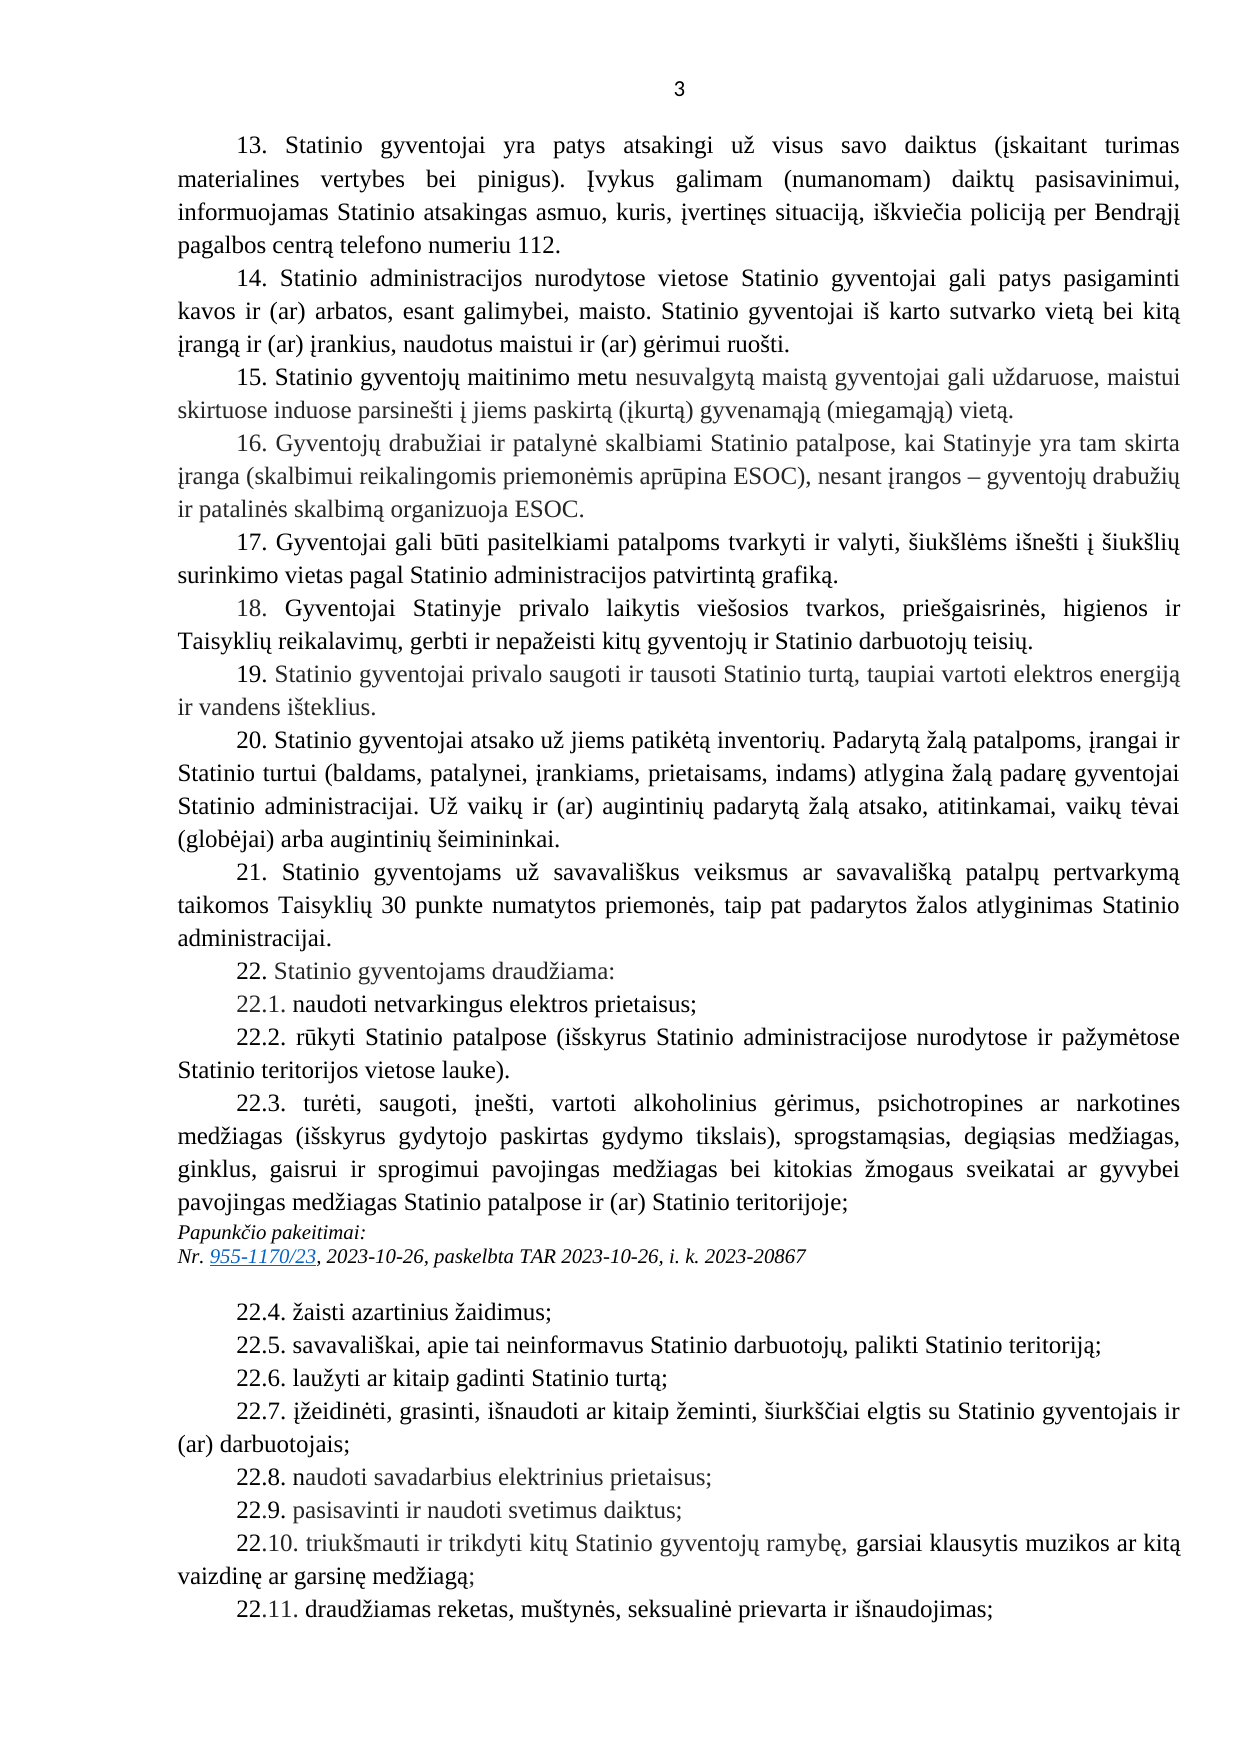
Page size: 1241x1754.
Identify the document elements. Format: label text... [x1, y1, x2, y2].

text 18. Gyventojai Statinyje privalo laikytis viešosios tvarkos, priešgaisrinės, higienos ir Taisyklių reikalavimų, gerbti ir nepažeisti kitų gyventojų ir Statinio darbuotojų teisių. [177, 593, 1181, 655]
text 19. Statinio gyventojai privalo saugoti ir tausoti Statinio turtą, taupiai vartoti elektros energiją ir vandens išteklius. [177, 659, 1181, 721]
text 14. Statinio administracijos nurodytose vietose Statinio gyventojai gali patys pasigaminti kavos ir (ar) arbatos, esant galimybei, maisto. Statinio gyventojai iš karto sutvarko vietą bei kitą įrangą ir (ar) įrankius, naudotus maistui ir (ar) gėrimui ruošti. [177, 263, 1181, 357]
text 20. Statinio gyventojai atsako už jiems patikėtą inventorių. Padarytą žalą patalpoms, įrangai ir Statinio turtui (baldams, patalynei, įrankiams, prietaisams, indams) atlygina žalą padarę gyventojai Statinio administracijai. Už vaikų ir (ar) augintinių padarytą žalą atsako, atitinkamai, vaikų tėvai (globėjai) arba augintinių šeimininkai. [177, 725, 1181, 853]
text 22.10. triukšmauti ir trikdyti kitų Statinio gyventojų ramybę, garsiai klausytis muzikos ar kitą vaizdinę ar garsinę medžiagą; [177, 1528, 1181, 1590]
text 22.3. turėti, saugoti, įnešti, vartoti alkoholinius gėrimus, psichotropines ar narkotines medžiagas (išskyrus gydytojo paskirtas gydymo tikslais), sprogstamąsias, degiąsias medžiagas, ginklus, gaisrui ir sprogimui pavojingas medžiagas bei kitokias žmogaus sveikatai ar gyvybei pavojingas medžiagas Statinio patalpose ir (ar) Statinio teritorijoje; [177, 1088, 1181, 1216]
text 22. Statinio gyventojams draudžiama: [177, 956, 1181, 985]
text 22.11. draudžiamas reketas, muštynės, seksualinė prievarta ir išnaudojimas; [177, 1594, 1181, 1623]
text 15. Statinio gyventojų maitinimo metu nesuvalgytą maistą gyventojai gali uždaruose, maistui skirtuose induose parsinešti į jiems paskirtą (įkurtą) gyvenamąją (miegamąją) vietą. [177, 362, 1181, 423]
text Papunkčio pakeitimai: [177, 1220, 1181, 1244]
text 22.8. naudoti savadarbius elektrinius prietaisus; [177, 1462, 1181, 1491]
text 22.6. laužyti ar kitaip gadinti Statinio turtą; [177, 1363, 1181, 1392]
text 16. Gyventojų drabužiai ir patalynė skalbiami Statinio patalpose, kai Statinyje yra tam skirta įranga (skalbimui reikalingomis priemonėmis aprūpina ESOC), nesant įrangos – gyventojų drabužių ir patalinės skalbimą organizuoja ESOC. [177, 428, 1181, 523]
text 22.1. naudoti netvarkingus elektros prietaisus; [177, 989, 1181, 1018]
text 13. Statinio gyventojai yra patys atsakingi už visus savo daiktus (įskaitant turimas materialines vertybes bei pinigus). Įvykus galimam (numanomam) daiktų pasisavinimui, informuojamas Statinio atsakingas asmuo, kuris, įvertinęs situaciją, iškviečia policiją per Bendrąjį pagalbos centrą telefono numeriu 112. [177, 131, 1181, 258]
text 21. Statinio gyventojams už savavališkus veiksmus ar savavališką patalpų pertvarkymą taikomos Taisyklių 30 punkte numatytos priemonės, taip pat padarytos žalos atlyginimas Statinio administracijai. [177, 857, 1181, 952]
text Nr. 955-1170/23, 2023-10-26, paskelbta TAR 2023-10-26, i. k. 2023-20867 [177, 1244, 1181, 1268]
text 22.2. rūkyti Statinio patalpose (išskyrus Statinio administracijose nurodytose ir pažymėtose Statinio teritorijos vietose lauke). [177, 1022, 1181, 1084]
text 17. Gyventojai gali būti pasitelkiami patalpoms tvarkyti ir valyti, šiukšlėms išnešti į šiukšlių surinkimo vietas pagal Statinio administracijos patvirtintą grafiką. [177, 527, 1181, 589]
text 22.4. žaisti azartinius žaidimus; [177, 1297, 1181, 1326]
text 22.7. įžeidinėti, grasinti, išnaudoti ar kitaip žeminti, šiurkščiai elgtis su Statinio gyventojais ir (ar) darbuotojais; [177, 1396, 1181, 1458]
text 22.9. pasisavinti ir naudoti svetimus daiktus; [177, 1495, 1181, 1524]
text 22.5. savavališkai, apie tai neinformavus Statinio darbuotojų, palikti Statinio teritoriją; [177, 1330, 1181, 1359]
